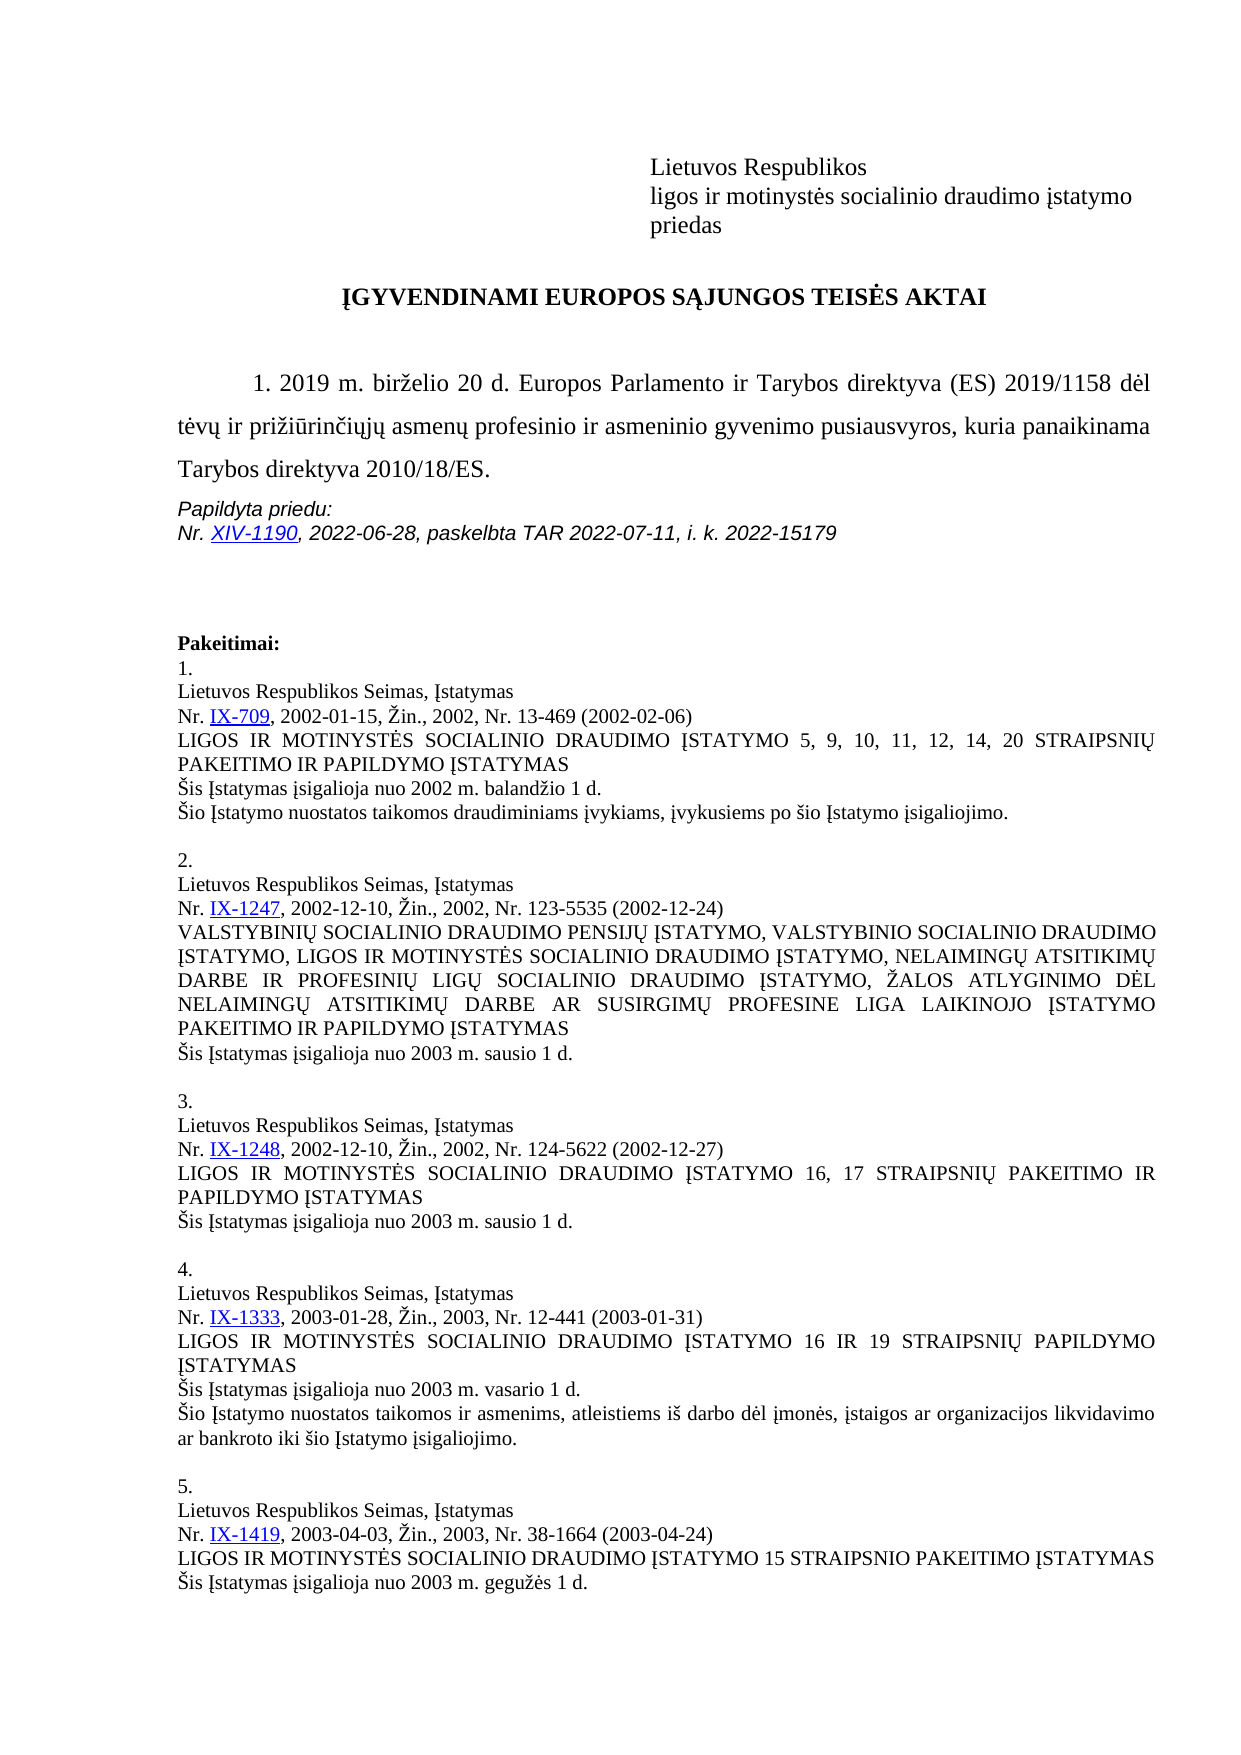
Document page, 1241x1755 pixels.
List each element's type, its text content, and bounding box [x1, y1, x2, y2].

text 1. [177, 655, 1157, 679]
text priedas [177, 210, 1152, 238]
text Šio Įstatymo nuostatos taikomos draudiminiams įvykiams, įvykusiems po šio Įstatymo įsigaliojimo. [177, 800, 1157, 824]
text Šis Įstatymas įsigalioja nuo 2003 m. gegužės 1 d. [177, 1570, 1157, 1594]
text Lietuvos Respublikos Seimas, Įstatymas [177, 1113, 1157, 1137]
text ĮGYVENDINAMI EUROPOS SĄJUNGOS TEISĖS AKTAI [177, 282, 1152, 310]
text 3. [177, 1088, 1157, 1113]
text 2. [177, 848, 1157, 872]
text ligos ir motinystės socialinio draudimo įstatymo [177, 181, 1152, 210]
text Papildyta priedu: [177, 497, 1152, 521]
text Lietuvos Respublikos Seimas, Įstatymas [177, 1281, 1157, 1305]
text 1. 2019 m. birželio 20 d. Europos Parlamento ir Tarybos direktyva (ES) 2019/1158 dėl tėvų ir prižiūrinčiųjų asmenų profesinio ir asmeninio gyvenimo pusiausvyros, kuria panaikinama Tarybos direktyva 2010/18/ES. [177, 368, 1152, 483]
text Nr. IX-1247, 2002-12-10, Žin., 2002, Nr. 123-5535 (2002-12-24) [177, 896, 1157, 920]
text Nr. IX-1419, 2003-04-03, Žin., 2003, Nr. 38-1664 (2003-04-24) [177, 1522, 1157, 1546]
text Šis Įstatymas įsigalioja nuo 2003 m. vasario 1 d. [177, 1377, 1157, 1401]
text Nr. IX-1333, 2003-01-28, Žin., 2003, Nr. 12-441 (2003-01-31) [177, 1305, 1157, 1329]
text 4. [177, 1257, 1157, 1281]
text Šio Įstatymo nuostatos taikomos ir asmenims, atleistiems iš darbo dėl įmonės, įstaigos ar organizacijos likvidavimo ar bankroto iki šio Įstatymo įsigaliojimo. [177, 1401, 1157, 1449]
text LIGOS IR MOTINYSTĖS SOCIALINIO DRAUDIMO ĮSTATYMO 5, 9, 10, 11, 12, 14, 20 STRAIPSNIŲ PAKEITIMO IR PAPILDYMO ĮSTATYMAS [177, 728, 1157, 776]
text Šis Įstatymas įsigalioja nuo 2003 m. sausio 1 d. [177, 1209, 1157, 1233]
text Šis Įstatymas įsigalioja nuo 2002 m. balandžio 1 d. [177, 776, 1157, 800]
text Šis Įstatymas įsigalioja nuo 2003 m. sausio 1 d. [177, 1040, 1157, 1064]
text VALSTYBINIŲ SOCIALINIO DRAUDIMO PENSIJŲ ĮSTATYMO, VALSTYBINIO SOCIALINIO DRAUDIMO ĮSTATYMO, LIGOS IR MOTINYSTĖS SOCIALINIO DRAUDIMO ĮSTATYMO, NELAIMINGŲ ATSITIKIMŲ DARBE IR PROFESINIŲ LIGŲ SOCIALINIO DRAUDIMO ĮSTATYMO, ŽALOS ATLYGINIMO DĖL NELAIMINGŲ ATSITIKIMŲ DARBE AR SUSIRGIMŲ PROFESINE LIGA LAIKINOJO ĮSTATYMO PAKEITIMO IR PAPILDYMO ĮSTATYMAS [177, 920, 1157, 1040]
text 5. [177, 1473, 1157, 1498]
text Lietuvos Respublikos Seimas, Įstatymas [177, 872, 1157, 896]
text Lietuvos Respublikos [177, 152, 1152, 181]
text Nr. XIV-1190, 2022-06-28, paskelbta TAR 2022-07-11, i. k. 2022-15179 [177, 521, 1152, 545]
text Lietuvos Respublikos Seimas, Įstatymas [177, 1498, 1157, 1522]
text Nr. IX-709, 2002-01-15, Žin., 2002, Nr. 13-469 (2002-02-06) [177, 703, 1157, 728]
text Lietuvos Respublikos Seimas, Įstatymas [177, 679, 1157, 703]
text LIGOS IR MOTINYSTĖS SOCIALINIO DRAUDIMO ĮSTATYMO 15 STRAIPSNIO PAKEITIMO ĮSTATYMAS [177, 1546, 1157, 1570]
text LIGOS IR MOTINYSTĖS SOCIALINIO DRAUDIMO ĮSTATYMO 16 IR 19 STRAIPSNIŲ PAPILDYMO ĮSTATYMAS [177, 1329, 1157, 1377]
text LIGOS IR MOTINYSTĖS SOCIALINIO DRAUDIMO ĮSTATYMO 16, 17 STRAIPSNIŲ PAKEITIMO IR PAPILDYMO ĮSTATYMAS [177, 1161, 1157, 1209]
text Pakeitimai: [177, 631, 1157, 655]
text Nr. IX-1248, 2002-12-10, Žin., 2002, Nr. 124-5622 (2002-12-27) [177, 1137, 1157, 1161]
